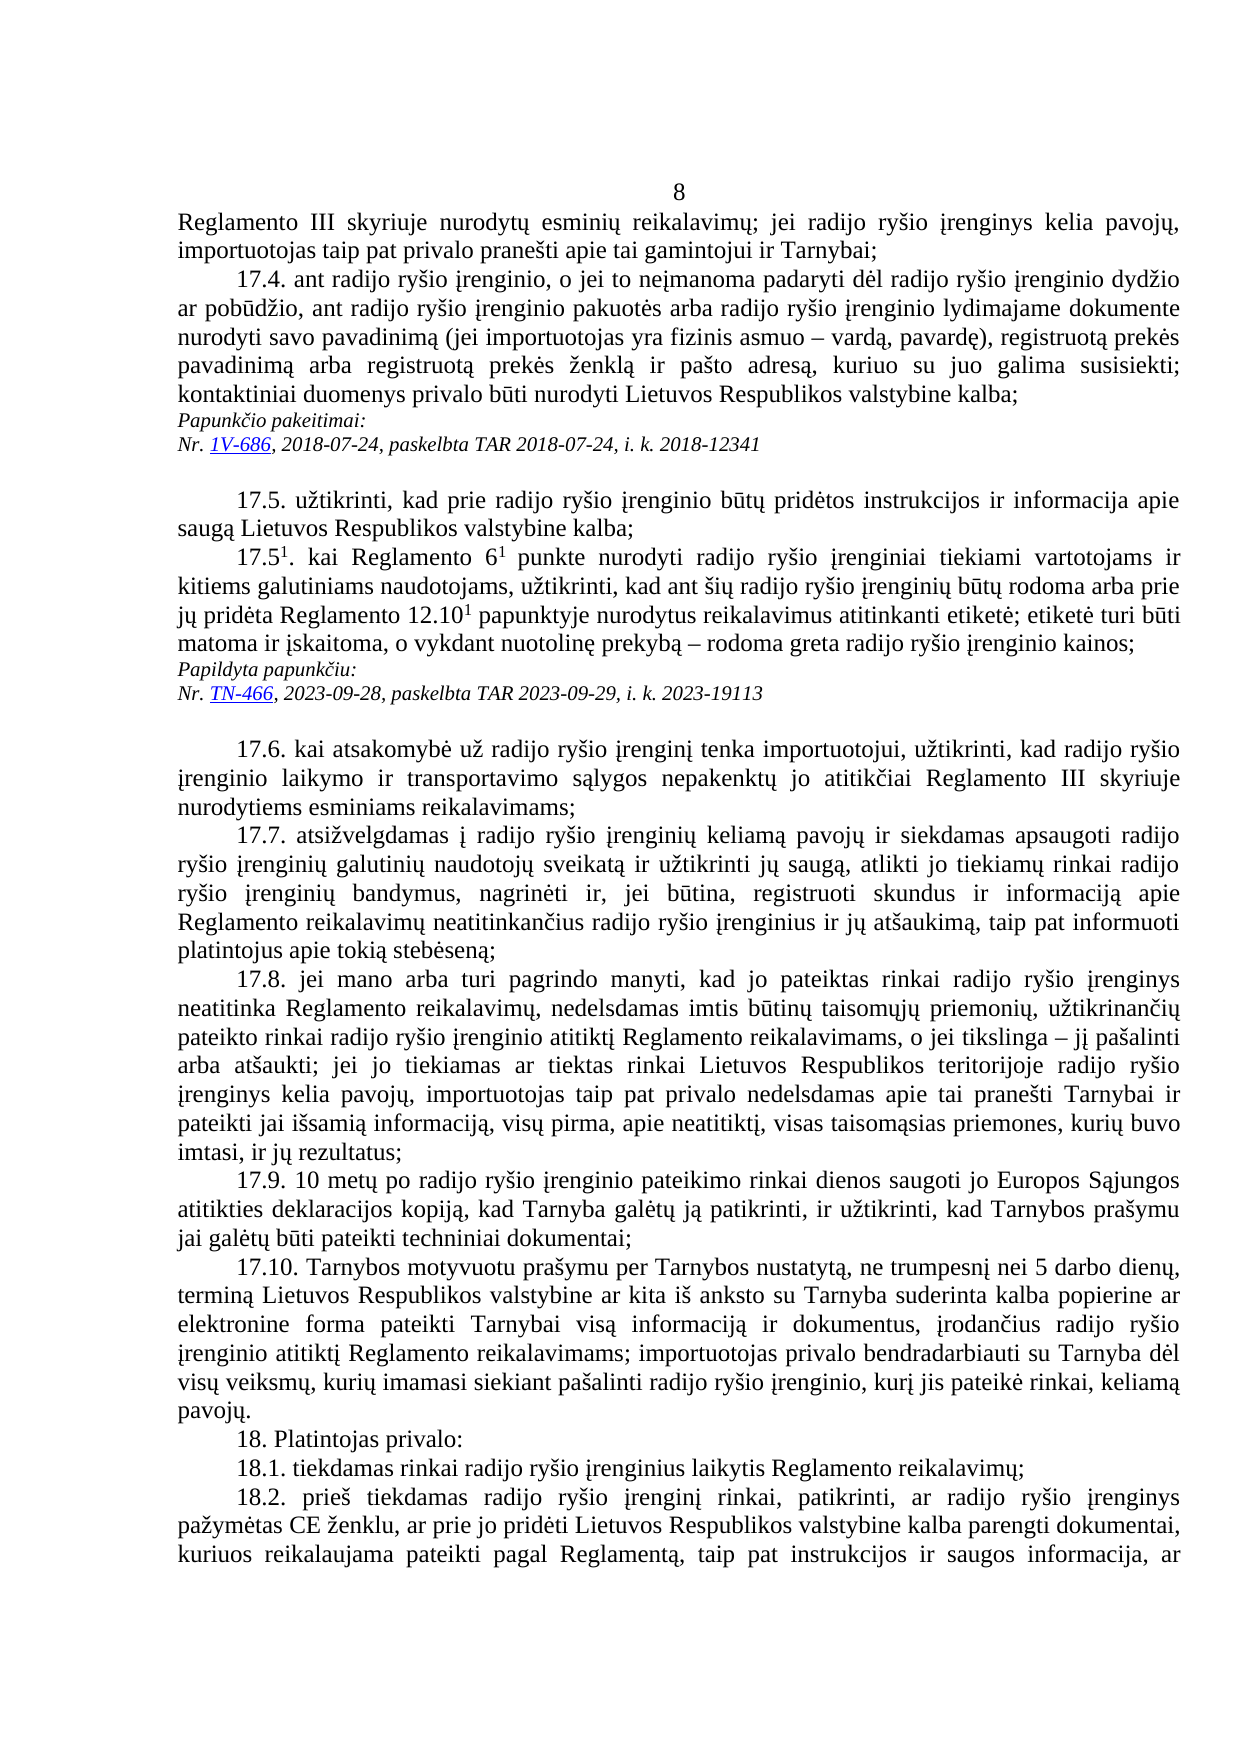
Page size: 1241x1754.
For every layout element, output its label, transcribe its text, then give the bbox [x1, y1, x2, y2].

text Nr. TN-466, 2023-09-28, paskelbta TAR 2023-09-29, i. k. 2023-19113 [177, 681, 1181, 705]
text 17.5. užtikrinti, kad prie radijo ryšio įrenginio būtų pridėtos instrukcijos ir informacija apie saugą Lietuvos Respublikos valstybine kalba; [177, 485, 1181, 542]
text 17.9. 10 metų po radijo ryšio įrenginio pateikimo rinkai dienos saugoti jo Europos Sąjungos atitikties deklaracijos kopiją, kad Tarnyba galėtų ją patikrinti, ir užtikrinti, kad Tarnybos prašymu jai galėtų būti pateikti techniniai dokumentai; [177, 1165, 1181, 1252]
text 18. Platintojas privalo: [177, 1424, 1181, 1453]
text 17.4. ant radijo ryšio įrenginio, o jei to neįmanoma padaryti dėl radijo ryšio įrenginio dydžio ar pobūdžio, ant radijo ryšio įrenginio pakuotės arba radijo ryšio įrenginio lydimajame dokumente nurodyti savo pavadinimą (jei importuotojas yra fizinis asmuo – vardą, pavardę), registruotą prekės pavadinimą arba registruotą prekės ženklą ir pašto adresą, kuriuo su juo galima susisiekti; kontaktiniai duomenys privalo būti nurodyti Lietuvos Respublikos valstybine kalba; [177, 264, 1181, 408]
text 18.2. prieš tiekdamas radijo ryšio įrenginį rinkai, patikrinti, ar radijo ryšio įrenginys pažymėtas CE ženklu, ar prie jo pridėti Lietuvos Respublikos valstybine kalba parengti dokumentai, kuriuos reikalaujama pateikti pagal Reglamentą, taip pat instrukcijos ir saugos informacija, ar [177, 1482, 1181, 1568]
text Nr. 1V-686, 2018-07-24, paskelbta TAR 2018-07-24, i. k. 2018-12341 [177, 432, 1181, 456]
text Papunkčio pakeitimai: [177, 408, 1181, 432]
text 17.51. kai Reglamento 61 punkte nurodyti radijo ryšio įrenginiai tiekiami vartotojams ir kitiems galutiniams naudotojams, užtikrinti, kad ant šių radijo ryšio įrenginių būtų rodoma arba prie jų pridėta Reglamento 12.101 papunktyje nurodytus reikalavimus atitinkanti etiketė; etiketė turi būti matoma ir įskaitoma, o vykdant nuotolinę prekybą – rodoma greta radijo ryšio įrenginio kainos; [177, 542, 1181, 657]
text 18.1. tiekdamas rinkai radijo ryšio įrenginius laikytis Reglamento reikalavimų; [177, 1453, 1181, 1482]
text Papildyta papunkčiu: [177, 657, 1181, 681]
text 17.7. atsižvelgdamas į radijo ryšio įrenginių keliamą pavojų ir siekdamas apsaugoti radijo ryšio įrenginių galutinių naudotojų sveikatą ir užtikrinti jų saugą, atlikti jo tiekiamų rinkai radijo ryšio įrenginių bandymus, nagrinėti ir, jei būtina, registruoti skundus ir informaciją apie Reglamento reikalavimų neatitinkančius radijo ryšio įrenginius ir jų atšaukimą, taip pat informuoti platintojus apie tokią stebėseną; [177, 820, 1181, 964]
text 17.8. jei mano arba turi pagrindo manyti, kad jo pateiktas rinkai radijo ryšio įrenginys neatitinka Reglamento reikalavimų, nedelsdamas imtis būtinų taisomųjų priemonių, užtikrinančių pateikto rinkai radijo ryšio įrenginio atitiktį Reglamento reikalavimams, o jei tikslinga ‒ jį pašalinti arba atšaukti; jei jo tiekiamas ar tiektas rinkai Lietuvos Respublikos teritorijoje radijo ryšio įrenginys kelia pavojų, importuotojas taip pat privalo nedelsdamas apie tai pranešti Tarnybai ir pateikti jai išsamią informaciją, visų pirma, apie neatitiktį, visas taisomąsias priemones, kurių buvo imtasi, ir jų rezultatus; [177, 964, 1181, 1165]
text 17.6. kai atsakomybė už radijo ryšio įrenginį tenka importuotojui, užtikrinti, kad radijo ryšio įrenginio laikymo ir transportavimo sąlygos nepakenktų jo atitikčiai Reglamento III skyriuje nurodytiems esminiams reikalavimams; [177, 734, 1181, 820]
text 17.10. Tarnybos motyvuotu prašymu per Tarnybos nustatytą, ne trumpesnį nei 5 darbo dienų, terminą Lietuvos Respublikos valstybine ar kita iš anksto su Tarnyba suderinta kalba popierine ar elektronine forma pateikti Tarnybai visą informaciją ir dokumentus, įrodančius radijo ryšio įrenginio atitiktį Reglamento reikalavimams; importuotojas privalo bendradarbiauti su Tarnyba dėl visų veiksmų, kurių imamasi siekiant pašalinti radijo ryšio įrenginio, kurį jis pateikė rinkai, keliamą pavojų. [177, 1252, 1181, 1424]
text Reglamento III skyriuje nurodytų esminių reikalavimų; jei radijo ryšio įrenginys kelia pavojų, importuotojas taip pat privalo pranešti apie tai gamintojui ir Tarnybai; [177, 207, 1181, 264]
